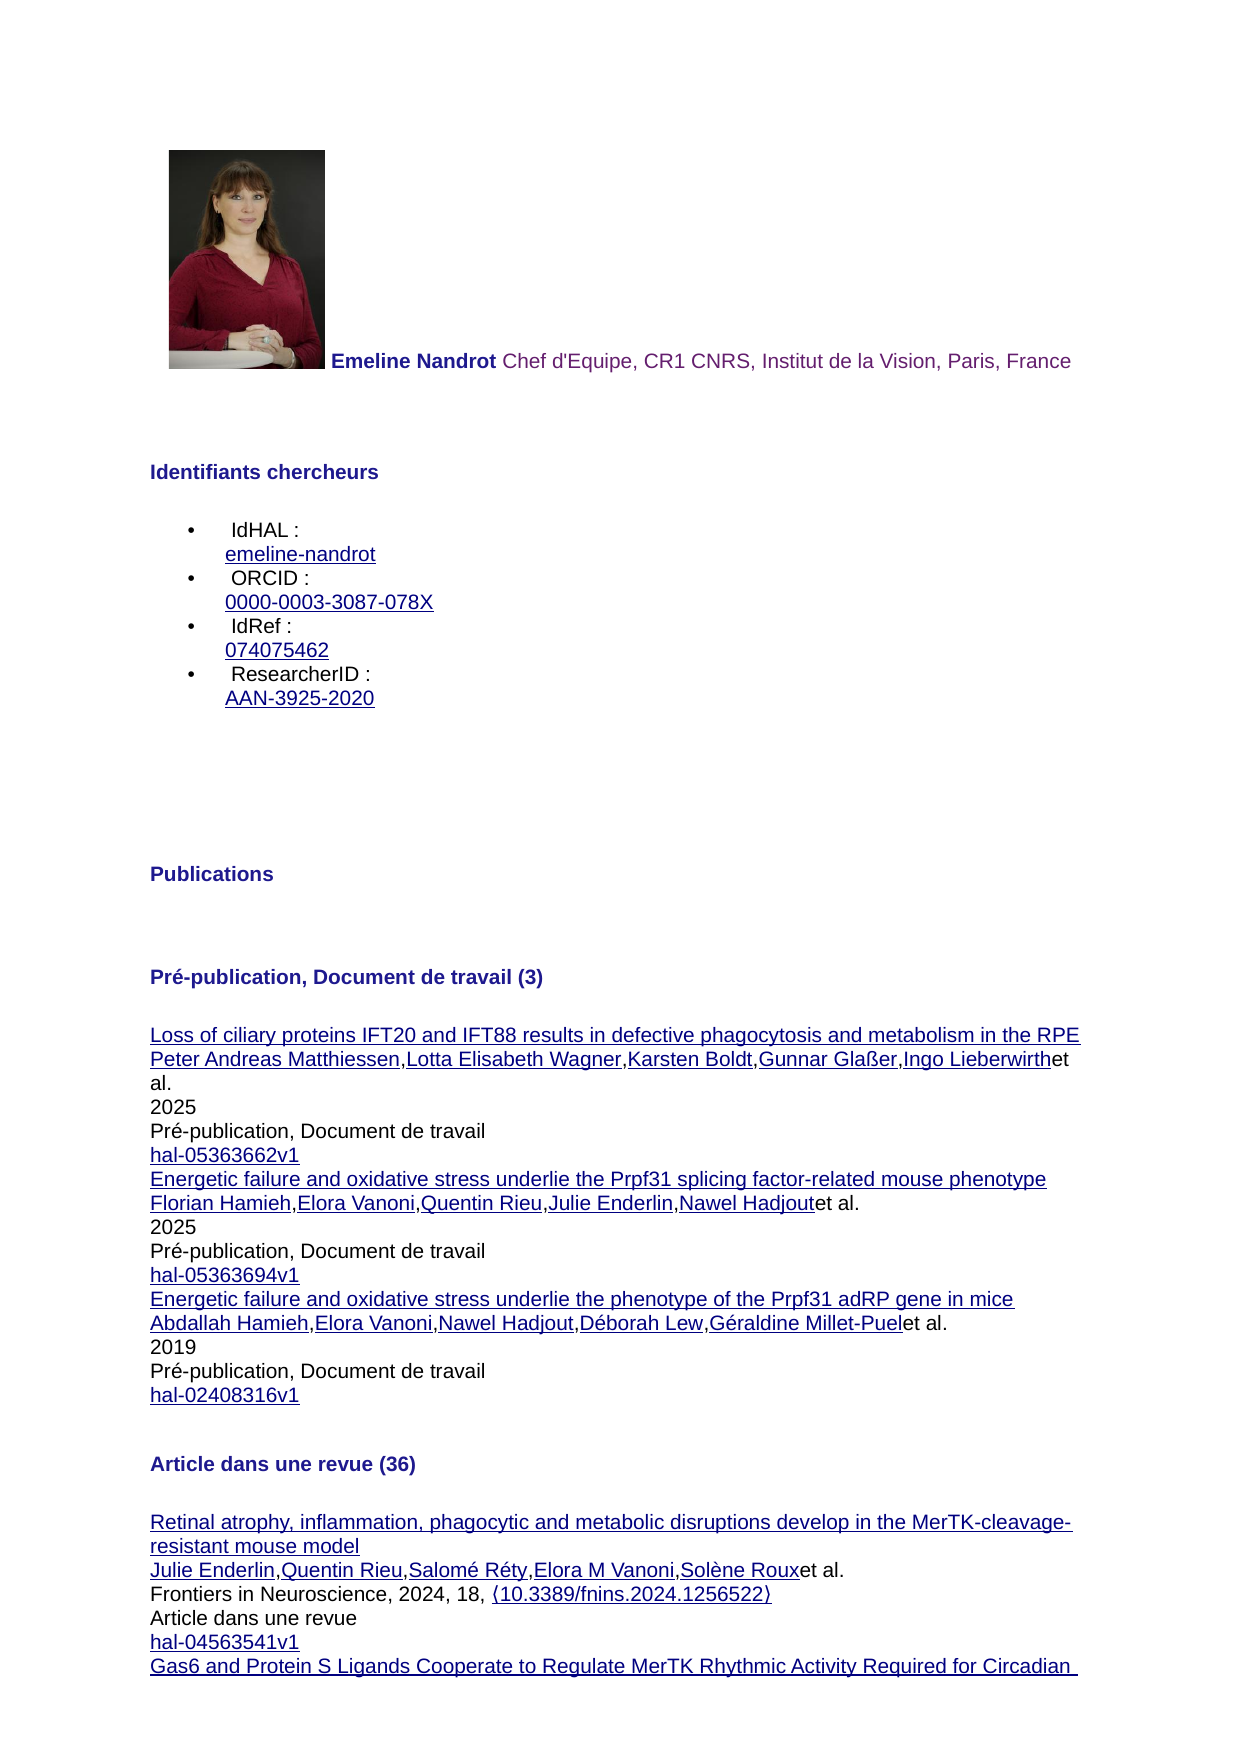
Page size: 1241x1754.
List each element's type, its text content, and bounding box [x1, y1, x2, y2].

list IdRef : [187, 614, 1090, 638]
list ResearcherID : [187, 662, 1090, 686]
subtitle Publications [150, 862, 1090, 886]
subtitle Identifiants chercheurs [150, 460, 1090, 484]
list ORCID : [187, 566, 1090, 590]
table_cell Energetic failure and oxidative stress underlie the Prpf31 splicing factor-related mouse phenotype Florian Hamieh,Elora Vanoni,Quentin Rieu,Julie Enderlin,Nawel Hadjoutet al. 2025 Pré-publication, Document de travail hal-05363694v1 [150, 1167, 1090, 1287]
table_cell Gas6 and Protein S Ligands Cooperate to Regulate MerTK Rhythmic Activity Required for Circadian [150, 1654, 1090, 1677]
picture [168, 150, 325, 369]
list 074075462 [187, 638, 1090, 662]
subtitle Emeline Nandrot Chef d'Equipe, CR1 CNRS, Institut de la Vision, Paris, France [150, 150, 1090, 373]
list 0000-0003-3087-078X [187, 590, 1090, 614]
table_cell Energetic failure and oxidative stress underlie the phenotype of the Prpf31 adRP gene in mice Abdallah Hamieh,Elora Vanoni,Nawel Hadjout,Déborah Lew,Géraldine Millet-Puelet al. 2019 Pré-publication, Document de travail hal-02408316v1 [150, 1287, 1090, 1407]
list emeline-nandrot [187, 542, 1090, 566]
list AAN-3925-2020 [187, 686, 1090, 710]
table_header Retinal atrophy, inflammation, phagocytic and metabolic disruptions develop in the MerTK-cleavage-resistant mouse model Julie Enderlin,Quentin Rieu,Salomé Réty,Elora M Vanoni,Solène Rouxet al. Frontiers in Neuroscience, 2024, 18, ⟨10.3389/fnins.2024.1256522⟩ Article dans une revue hal-04563541v1 [150, 1510, 1090, 1653]
list IdHAL : [187, 518, 1090, 542]
subtitle Article dans une revue (36) [150, 1451, 1090, 1475]
table_header Loss of ciliary proteins IFT20 and IFT88 results in defective phagocytosis and metabolism in the RPE Peter Andreas Matthiessen,Lotta Elisabeth Wagner,Karsten Boldt,Gunnar Glaßer,Ingo Lieberwirthet al. 2025 Pré-publication, Document de travail hal-05363662v1 [150, 1023, 1090, 1167]
subtitle Pré-publication, Document de travail (3) [150, 965, 1090, 989]
